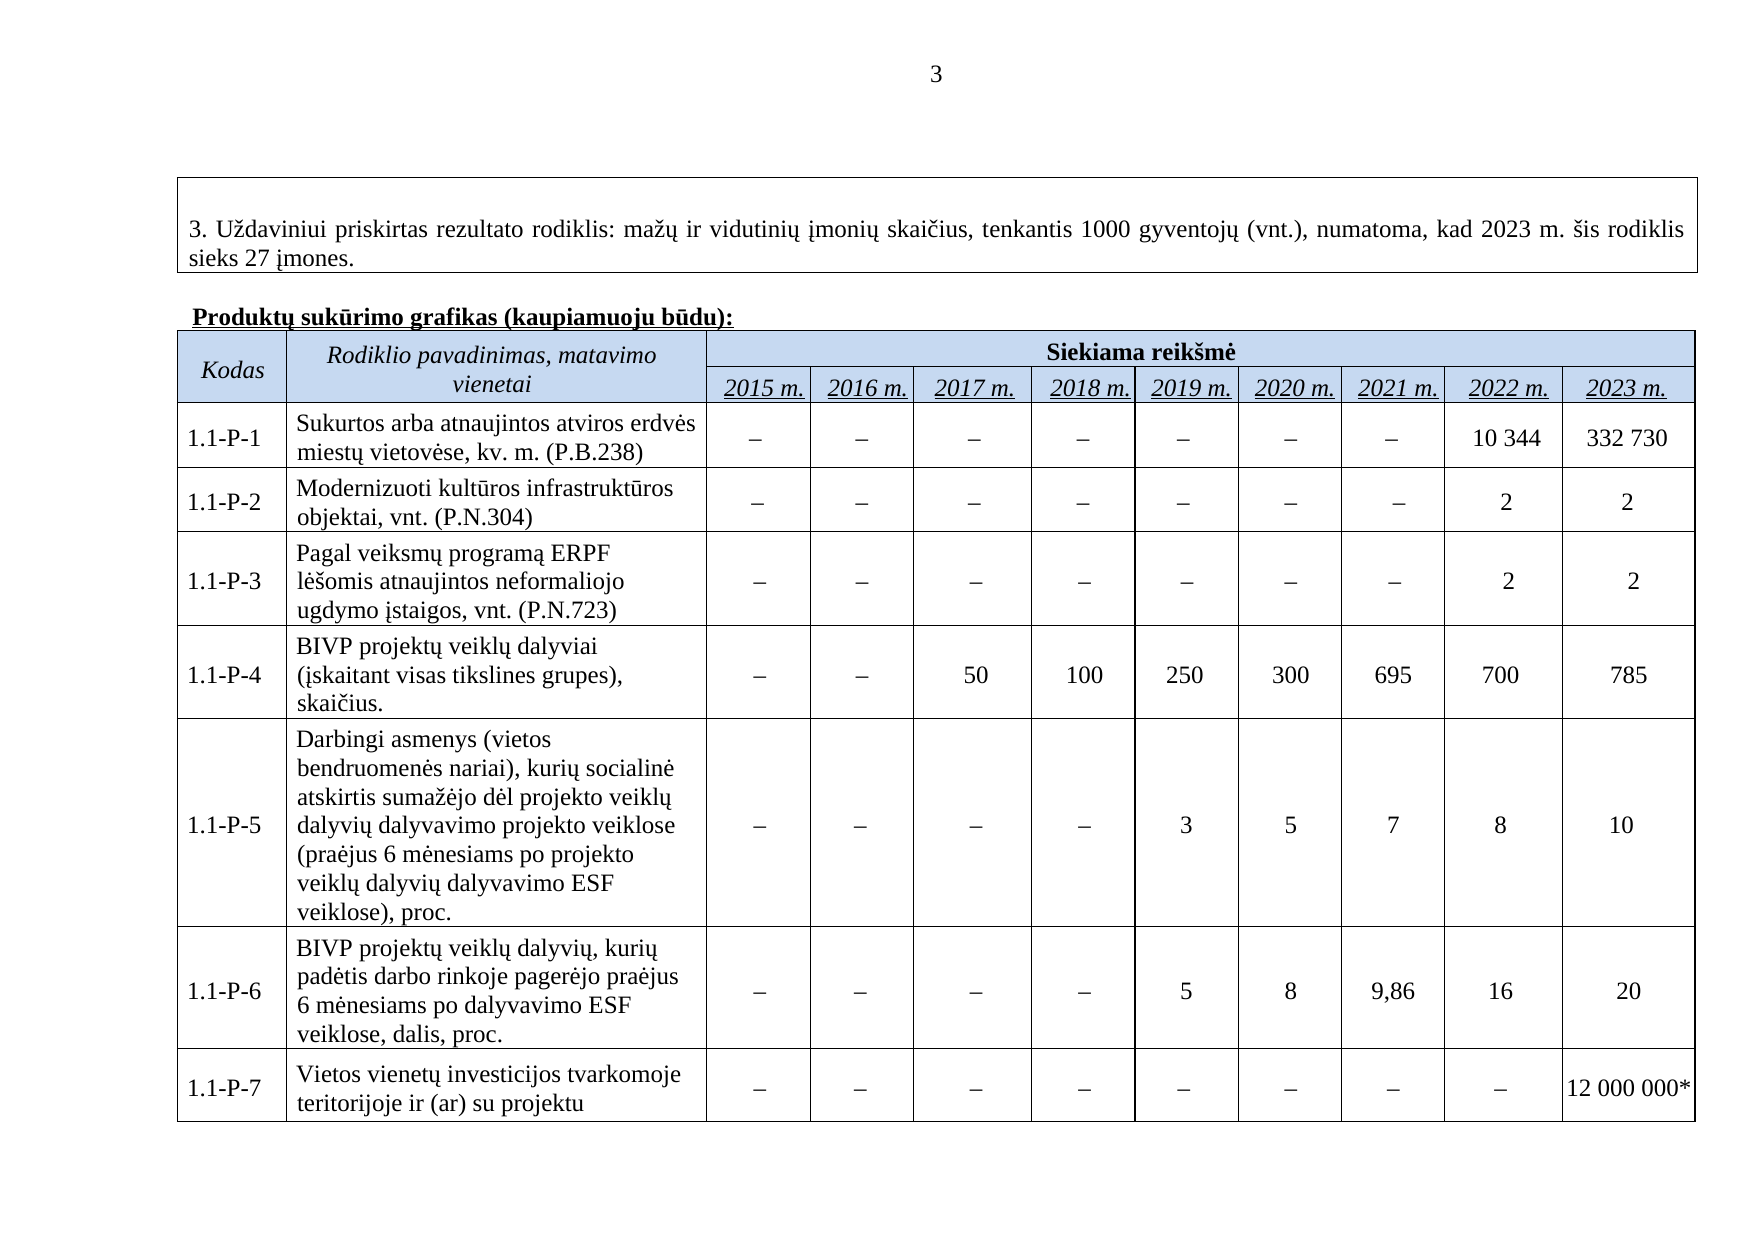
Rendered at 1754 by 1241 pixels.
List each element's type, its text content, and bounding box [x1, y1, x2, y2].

table_cell 5 [1136, 927, 1238, 1048]
table_cell – [1239, 532, 1341, 624]
table_cell 2021 m. [1342, 367, 1444, 402]
table_cell 100 [1032, 626, 1134, 718]
table_cell – [914, 403, 1031, 467]
table_cell – [707, 1049, 810, 1121]
table_cell 2022 m. [1445, 367, 1562, 402]
table_header 3. Uždaviniui priskirtas rezultato rodiklis: mažų ir vidutinių įmonių skaičius, tenkantis 1000 gyventojų (vnt.), numatoma, kad 2023 m. šis rodiklis sieks 27 įmones. [178, 178, 1697, 272]
table_cell 2 [1563, 468, 1694, 531]
table_cell – [707, 403, 810, 467]
table_cell – [1136, 532, 1238, 624]
table_cell 250 [1136, 626, 1238, 718]
table_cell – [1239, 403, 1341, 467]
table_header Rodiklio pavadinimas, matavimo vienetai [287, 331, 706, 402]
table_cell – [1136, 403, 1238, 467]
table_cell 1.1-P-3 [178, 532, 286, 624]
table_cell Vietos vienetų investicijos tvarkomoje teritorijoje ir (ar) su projektu [287, 1049, 706, 1121]
table_cell Sukurtos arba atnaujintos atviros erdvės miestų vietovėse, kv. m. (P.B.238) [287, 403, 706, 467]
table_cell 1.1-P-1 [178, 403, 286, 467]
table_cell – [811, 532, 913, 624]
table_cell – [1136, 468, 1238, 531]
table_cell 1.1-P-7 [178, 1049, 286, 1121]
table_cell 12 000 000* [1563, 1049, 1694, 1121]
table_cell – [707, 468, 810, 531]
table_cell – [1032, 468, 1134, 531]
table_cell 20 [1563, 927, 1694, 1048]
table_cell 2023 m. [1563, 367, 1694, 402]
table_cell 10 [1563, 719, 1694, 926]
table_cell 16 [1445, 927, 1562, 1048]
table_cell 3 [1136, 719, 1238, 926]
table_cell – [707, 719, 810, 926]
table_cell 2018 m. [1032, 367, 1134, 402]
table_cell 8 [1239, 927, 1341, 1048]
table_header [707, 331, 811, 366]
text Produktų sukūrimo grafikas (kaupiamuoju būdu): [177, 302, 1742, 330]
table_cell 7 [1342, 719, 1444, 926]
table_cell 1.1-P-5 [178, 719, 286, 926]
table_cell – [811, 719, 913, 926]
table_cell – [811, 927, 913, 1048]
table_cell – [914, 468, 1031, 531]
table_cell 2016 m. [811, 367, 913, 402]
table_cell – [1032, 1049, 1134, 1121]
table_cell – [1032, 719, 1134, 926]
table_cell – [1342, 468, 1444, 531]
table_cell – [707, 532, 810, 624]
table_header [1444, 331, 1562, 366]
table_cell – [1032, 403, 1134, 467]
table_cell 2 [1445, 468, 1562, 531]
table_header [811, 331, 914, 366]
table_cell – [1032, 532, 1134, 624]
table_cell – [914, 927, 1031, 1048]
table_cell – [707, 626, 810, 718]
table_cell BIVP projektų veiklų dalyvių, kurių padėtis darbo rinkoje pagerėjo praėjus 6 mėnesiams po dalyvavimo ESF veiklose, dalis, proc. [287, 927, 706, 1048]
table_header [1238, 331, 1341, 366]
table_cell 1.1-P-2 [178, 468, 286, 531]
table_cell 8 [1445, 719, 1562, 926]
table_cell – [1032, 927, 1134, 1048]
table_cell 1.1-P-4 [178, 626, 286, 718]
table_cell 2015 m. [707, 367, 810, 402]
table_header Siekiama reikšmė [1016, 331, 1238, 366]
table_cell 2 [1445, 532, 1562, 624]
table_cell BIVP projektų veiklų dalyviai (įskaitant visas tikslines grupes), skaičius. [287, 626, 706, 718]
table_cell 332 730 [1563, 403, 1694, 467]
table_cell – [811, 626, 913, 718]
table_cell Pagal veiksmų programą ERPF lėšomis atnaujintos neformaliojo ugdymo įstaigos, vnt. (P.N.723) [287, 532, 706, 624]
table_cell 2017 m. [914, 367, 1031, 402]
table_cell – [1342, 532, 1444, 624]
table_cell – [914, 719, 1031, 926]
table_cell 10 344 [1445, 403, 1562, 467]
table_cell – [1445, 1049, 1562, 1121]
table_cell – [1239, 1049, 1341, 1121]
table_header Kodas [178, 331, 286, 402]
table_header [1562, 331, 1694, 366]
table_cell – [1342, 403, 1444, 467]
table_cell – [811, 403, 913, 467]
table_cell 695 [1342, 626, 1444, 718]
table_cell 50 [914, 626, 1031, 718]
table_cell 2020 m. [1239, 367, 1341, 402]
table_cell 1.1-P-6 [178, 927, 286, 1048]
table_cell 700 [1445, 626, 1562, 718]
table_cell – [811, 468, 913, 531]
table_cell Darbingi asmenys (vietos bendruomenės nariai), kurių socialinė atskirtis sumažėjo dėl projekto veiklų dalyvių dalyvavimo projekto veiklose (praėjus 6 mėnesiams po projekto veiklų dalyvių dalyvavimo ESF veiklose), proc. [287, 719, 706, 926]
table_cell – [914, 532, 1031, 624]
table_cell 9,86 [1342, 927, 1444, 1048]
table_cell 2 [1563, 532, 1694, 624]
table_header [914, 331, 1016, 366]
table_header [1341, 331, 1444, 366]
table_cell Modernizuoti kultūros infrastruktūros objektai, vnt. (P.N.304) [287, 468, 706, 531]
table_cell – [811, 1049, 913, 1121]
table_cell – [707, 927, 810, 1048]
table_cell – [1239, 468, 1341, 531]
table_cell 300 [1239, 626, 1341, 718]
table_cell 2019 m. [1136, 367, 1238, 402]
table_cell 785 [1563, 626, 1694, 718]
table_cell – [914, 1049, 1031, 1121]
table_cell – [1342, 1049, 1444, 1121]
table_cell – [1136, 1049, 1238, 1121]
table_cell 5 [1239, 719, 1341, 926]
